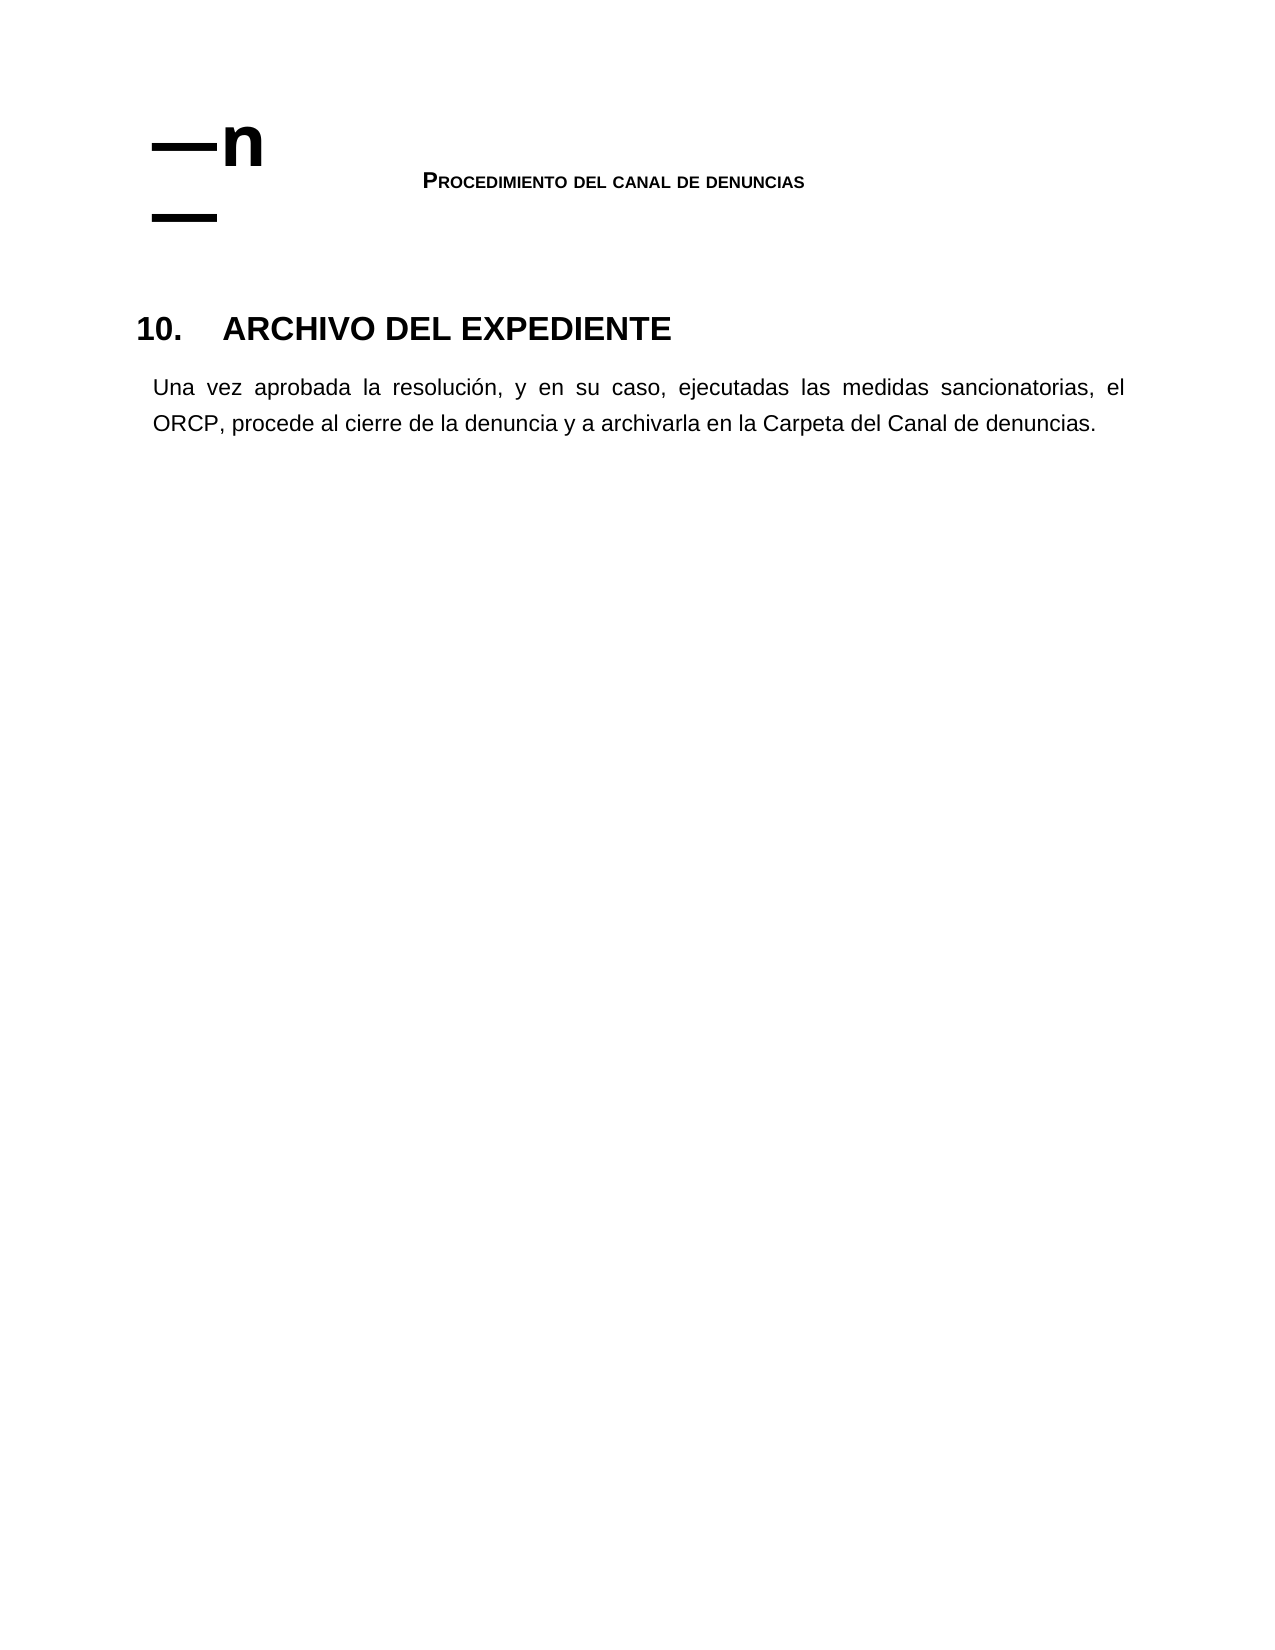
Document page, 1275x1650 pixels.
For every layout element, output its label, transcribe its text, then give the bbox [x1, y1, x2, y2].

text Una vez aprobada la resolución, y en su caso, ejecutadas las medidas sancionatorias, el ORCP, procede al cierre de la denuncia y a archivarla en la Carpeta del Canal de denuncias. [153, 366, 1126, 438]
subtitle 10. ARCHIVO DEL EXPEDIENTE [136, 313, 1126, 347]
text —n— [149, 110, 304, 232]
text Procedimiento del canal de denuncias [422, 170, 829, 193]
